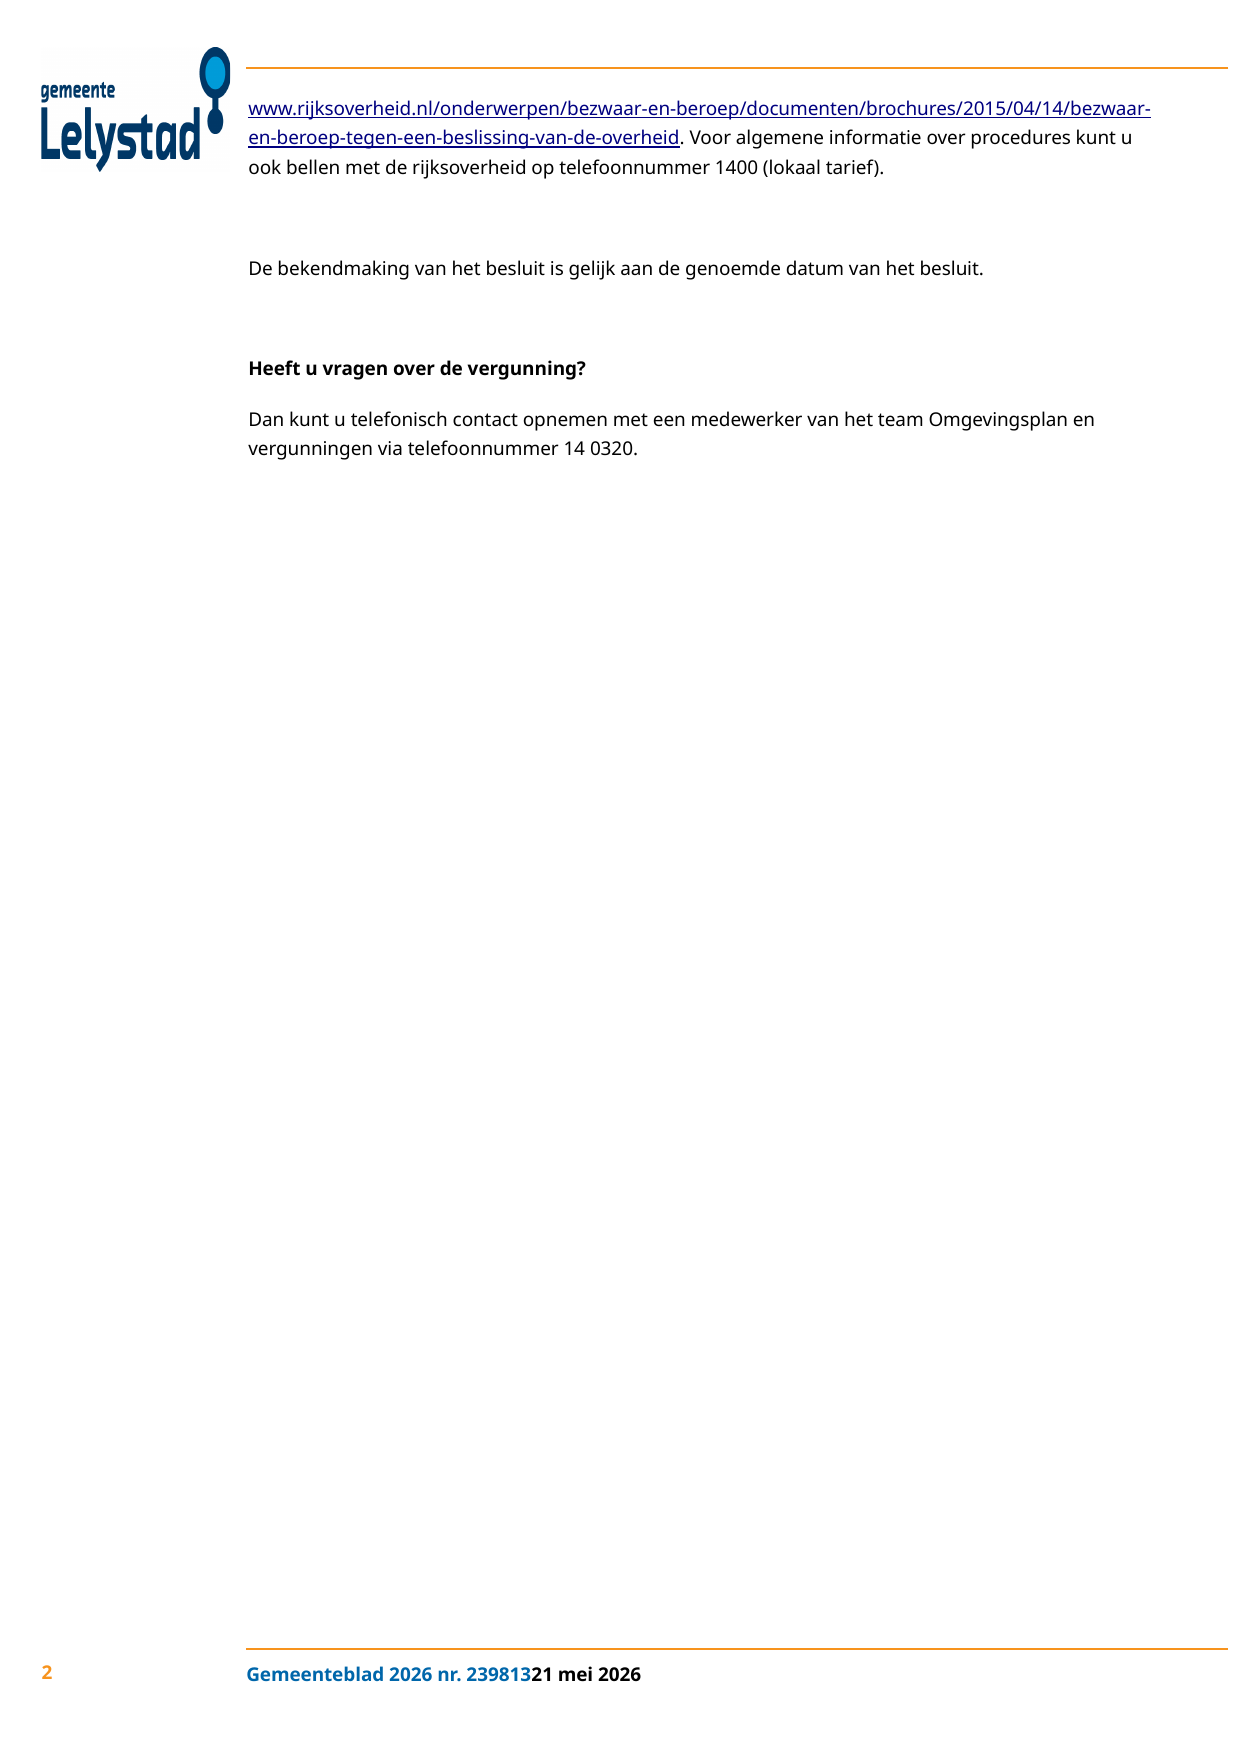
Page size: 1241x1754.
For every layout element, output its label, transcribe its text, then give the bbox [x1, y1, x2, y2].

text De bekendmaking van het besluit is gelijk aan de genoemde datum van het besluit. [248, 255, 1152, 281]
text Dan kunt u telefonisch contact opnemen met een medewerker van het team Omgevingsplan en vergunningen via telefoonnummer 14 0320. [248, 406, 1152, 461]
text Heeft u vragen over de vergunning? [248, 356, 1152, 381]
picture [41, 47, 231, 172]
text www.rijksoverheid.nl/onderwerpen/bezwaar-en-beroep/documenten/brochures/2015/04/14/bezwaar-en-beroep-tegen-een-beslissing-van-de-overheid. Voor algemene informatie over procedures kunt u ook bellen met de rijksoverheid op telefoonnummer 1400 (lokaal tarief). [248, 95, 1152, 180]
